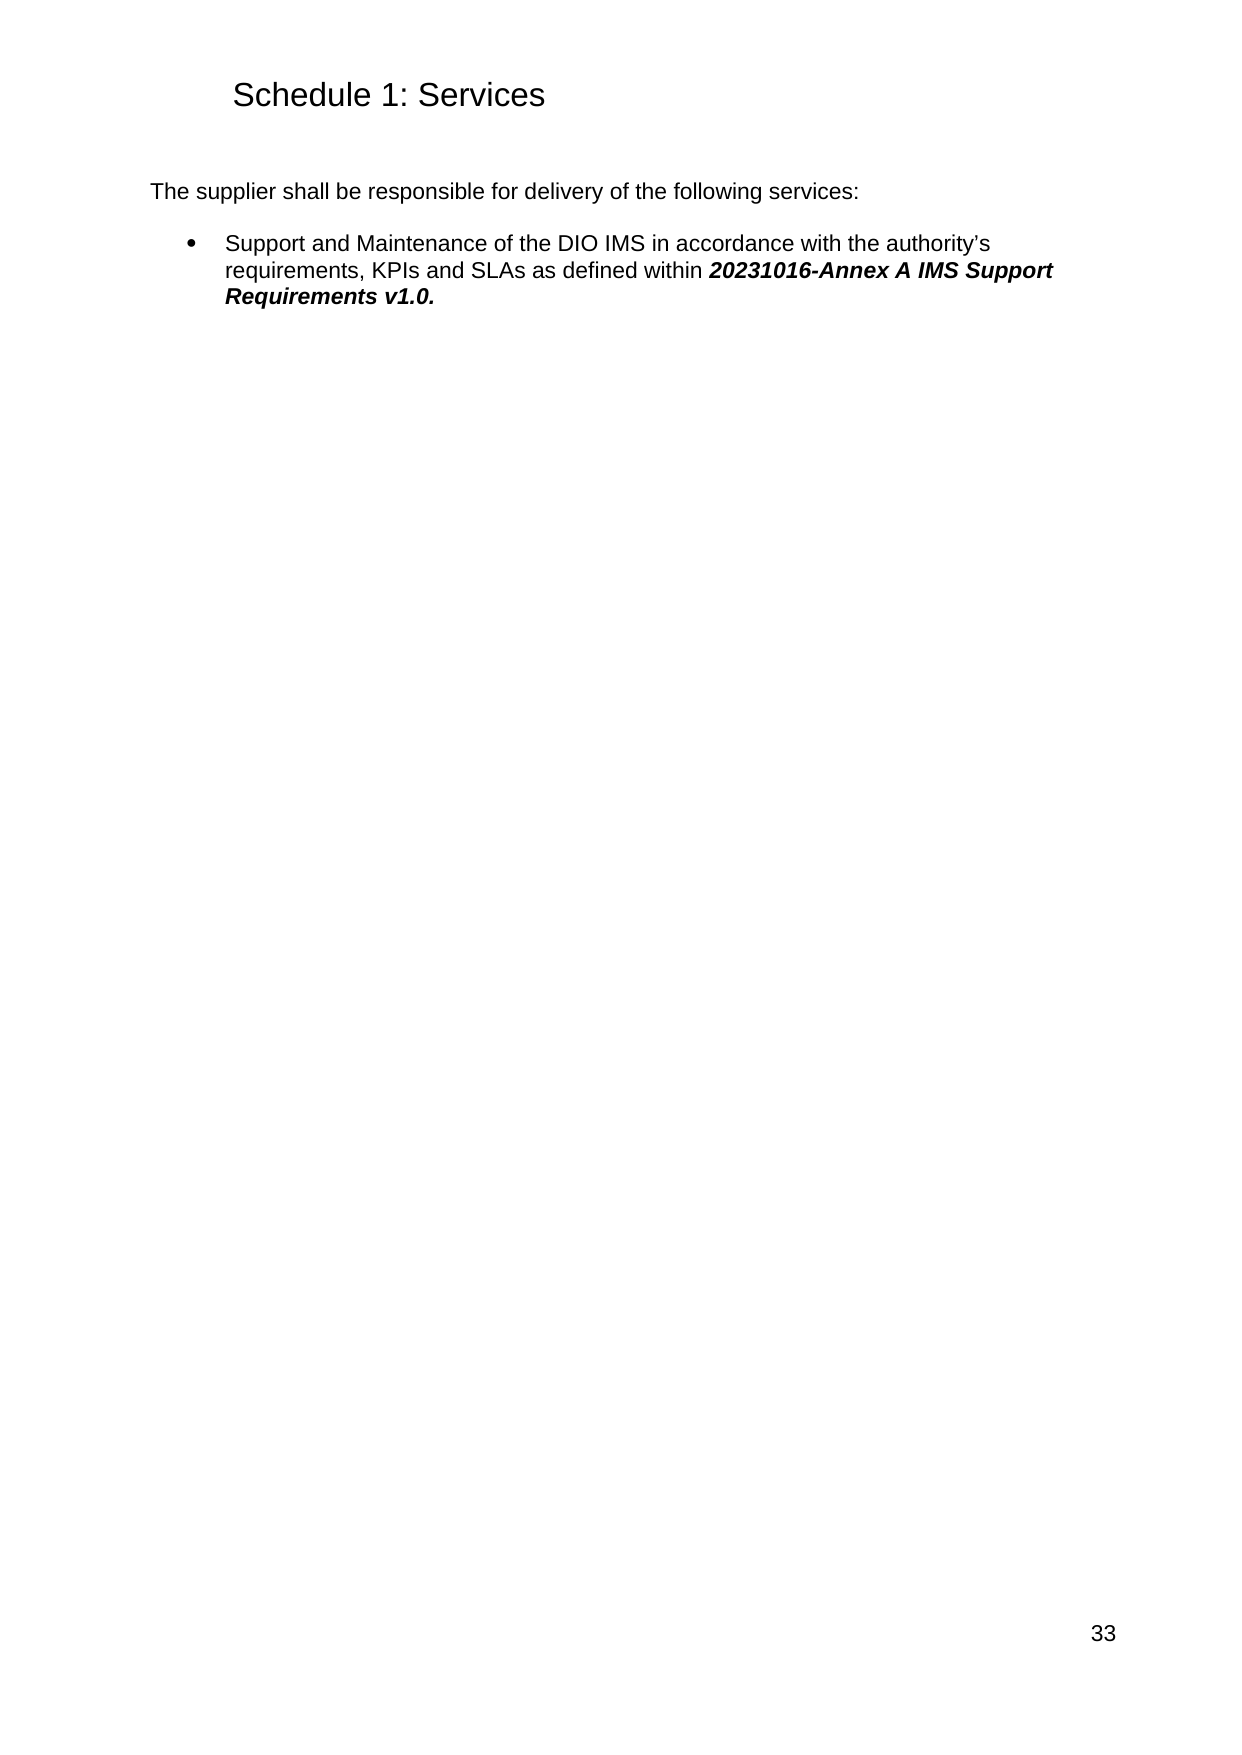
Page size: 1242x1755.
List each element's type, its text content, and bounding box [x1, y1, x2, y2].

list Support and Maintenance of the DIO IMS in accordance with the authority’s requirements, KPIs and SLAs as defined within 20231016-Annex A IMS Support Requirements v1.0. [187, 230, 1122, 309]
subtitle Schedule 1: Services [116, 75, 1122, 113]
text The supplier shall be responsible for delivery of the following services: [150, 178, 1122, 204]
